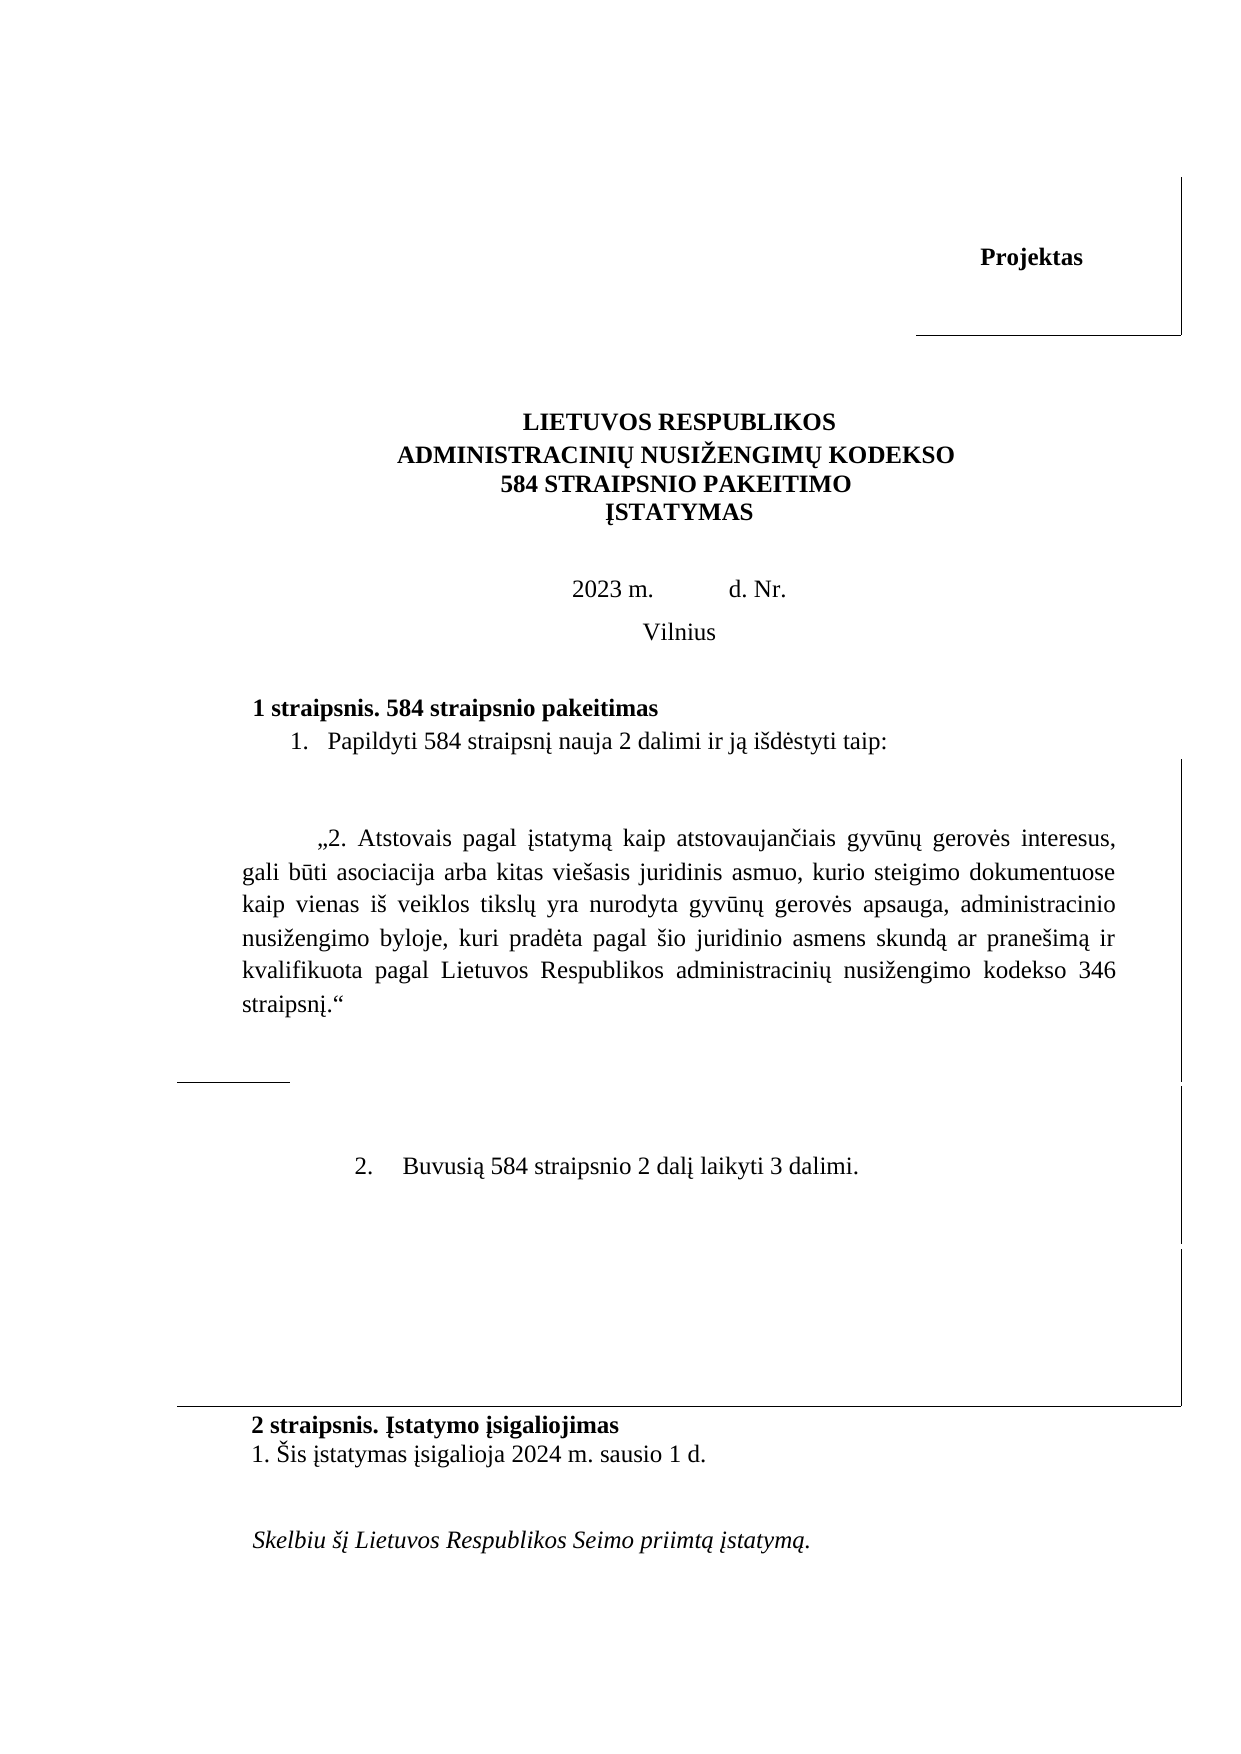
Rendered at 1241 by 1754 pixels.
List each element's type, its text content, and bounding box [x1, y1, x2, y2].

text 1 straipsnis. 584 straipsnio pakeitimas [177, 693, 1181, 722]
text 2023 m. d. Nr. [177, 574, 1181, 602]
text 2 straipsnis. Įstatymo įsigaliojimas [251, 1411, 1181, 1439]
text 1. Šis įstatymas įsigalioja 2024 m. sausio 1 d. [177, 1439, 1181, 1468]
text „2. Atstovais pagal įstatymą kaip atstovaujančiais gyvūnų gerovės interesus, gali būti asociacija arba kitas viešasis juridinis asmuo, kurio steigimo dokumentuose kaip vienas iš veiklos tikslų yra nurodyta gyvūnų gerovės apsauga, administracinio nusižengimo byloje, kuri pradėta pagal šio juridinio asmens skundą ar pranešimą ir kvalifikuota pagal Lietuvos Respublikos administracinių nusižengimo kodekso 346 straipsnį.“ [177, 759, 1181, 1082]
text Vilnius [177, 617, 1181, 646]
text ADMINISTRACINIŲ NUSIŽENGIMŲ KODEKSO [177, 440, 1181, 469]
text Projektas [916, 177, 1181, 335]
text ĮSTATYMAS [177, 497, 1181, 526]
text 2. Buvusią 584 straipsnio 2 dalį laikyti 3 dalimi. [290, 1086, 1181, 1244]
text 1. Papildyti 584 straipsnį nauja 2 dalimi ir ją išdėstyti taip: [290, 726, 1181, 755]
text LIETUVOS RESPUBLIKOS [177, 407, 1181, 436]
text 584 STRAIPSNIO PAKEITIMO [177, 469, 1181, 497]
text Skelbiu šį Lietuvos Respublikos Seimo priimtą įstatymą. [177, 1526, 1181, 1554]
